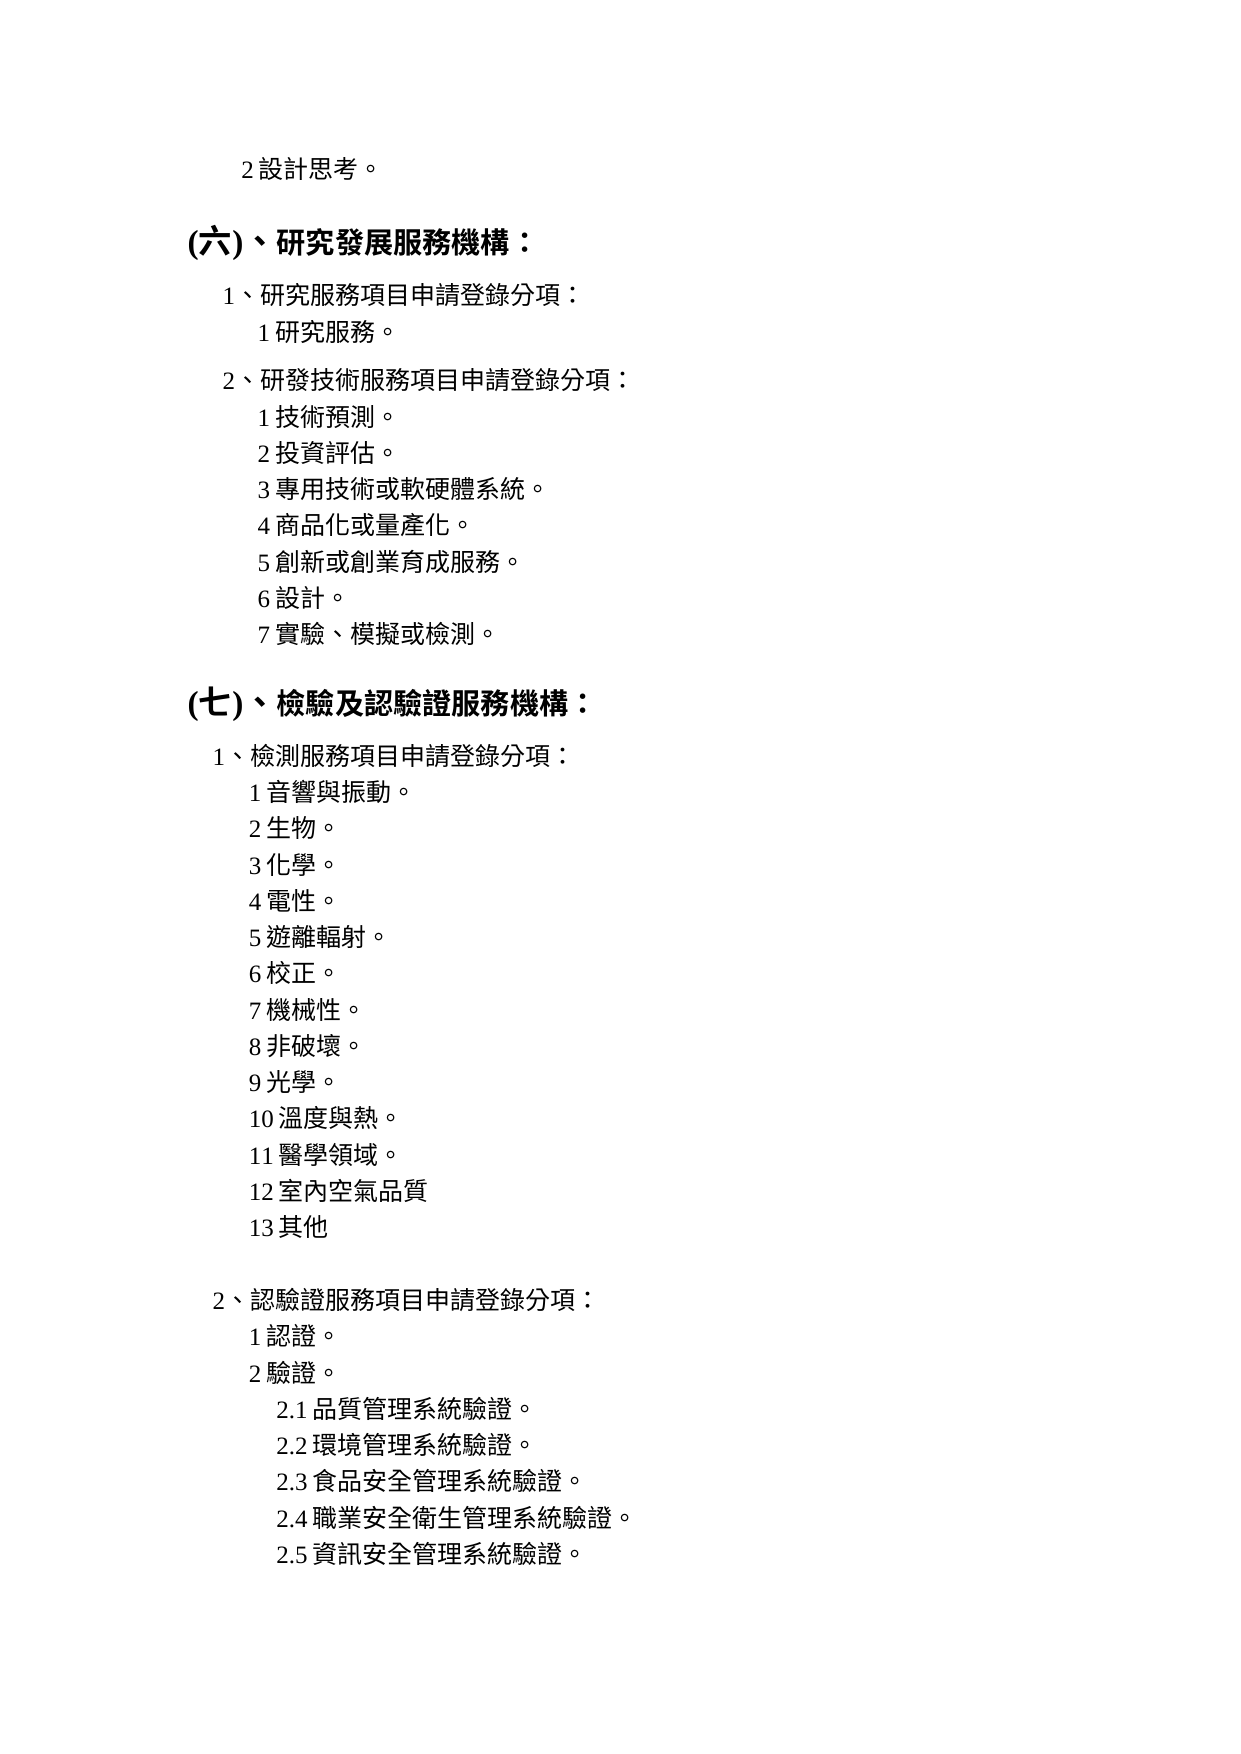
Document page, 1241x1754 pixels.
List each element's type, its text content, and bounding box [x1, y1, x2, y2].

text 2.3食品安全管理系統驗證。 [276, 1462, 1053, 1498]
text 2.2環境管理系統驗證。 [276, 1426, 1053, 1462]
text 2、研發技術服務項目申請登錄分項： [187, 361, 1053, 397]
text 2.1品質管理系統驗證。 [276, 1389, 1053, 1426]
text 8非破壞。 [187, 1026, 1053, 1063]
text 3專用技術或軟硬體系統。 [187, 469, 1053, 506]
text 2驗證。 [187, 1353, 1053, 1389]
text 2生物。 [187, 809, 1053, 845]
text 5遊離輻射。 [187, 918, 1053, 954]
text 2投資評估。 [187, 433, 1053, 469]
text 4電性。 [187, 881, 1053, 918]
text 11醫學領域。 [187, 1135, 1053, 1171]
text 1、研究服務項目申請登錄分項： [187, 276, 1053, 312]
text 12室內空氣品質 [187, 1171, 1053, 1208]
text (七)、檢驗及認驗證服務機構： [187, 676, 1053, 724]
text 2、認驗證服務項目申請登錄分項： [187, 1281, 1053, 1317]
text 1認證。 [187, 1317, 1053, 1353]
text 6設計。 [187, 578, 1053, 614]
text 7實驗、模擬或檢測。 [187, 614, 1053, 651]
text 2.5資訊安全管理系統驗證。 [276, 1534, 1053, 1571]
text 4商品化或量產化。 [187, 506, 1053, 542]
text (六)、研究發展服務機構： [187, 215, 1053, 263]
text 5創新或創業育成服務。 [187, 542, 1053, 578]
text 13其他 [187, 1208, 1053, 1244]
text 10溫度與熱。 [187, 1099, 1053, 1135]
text 2設計思考。 [187, 150, 1053, 186]
text 1技術預測。 [187, 397, 1053, 433]
text 1研究服務。 [187, 312, 1053, 348]
text 7機械性。 [187, 990, 1053, 1026]
text 9光學。 [187, 1063, 1053, 1099]
text 1、檢測服務項目申請登錄分項： [187, 736, 1053, 773]
text 3化學。 [187, 845, 1053, 881]
text 1音響與振動。 [187, 773, 1053, 809]
text 6校正。 [187, 954, 1053, 990]
text 2.4職業安全衛生管理系統驗證。 [276, 1498, 1053, 1534]
